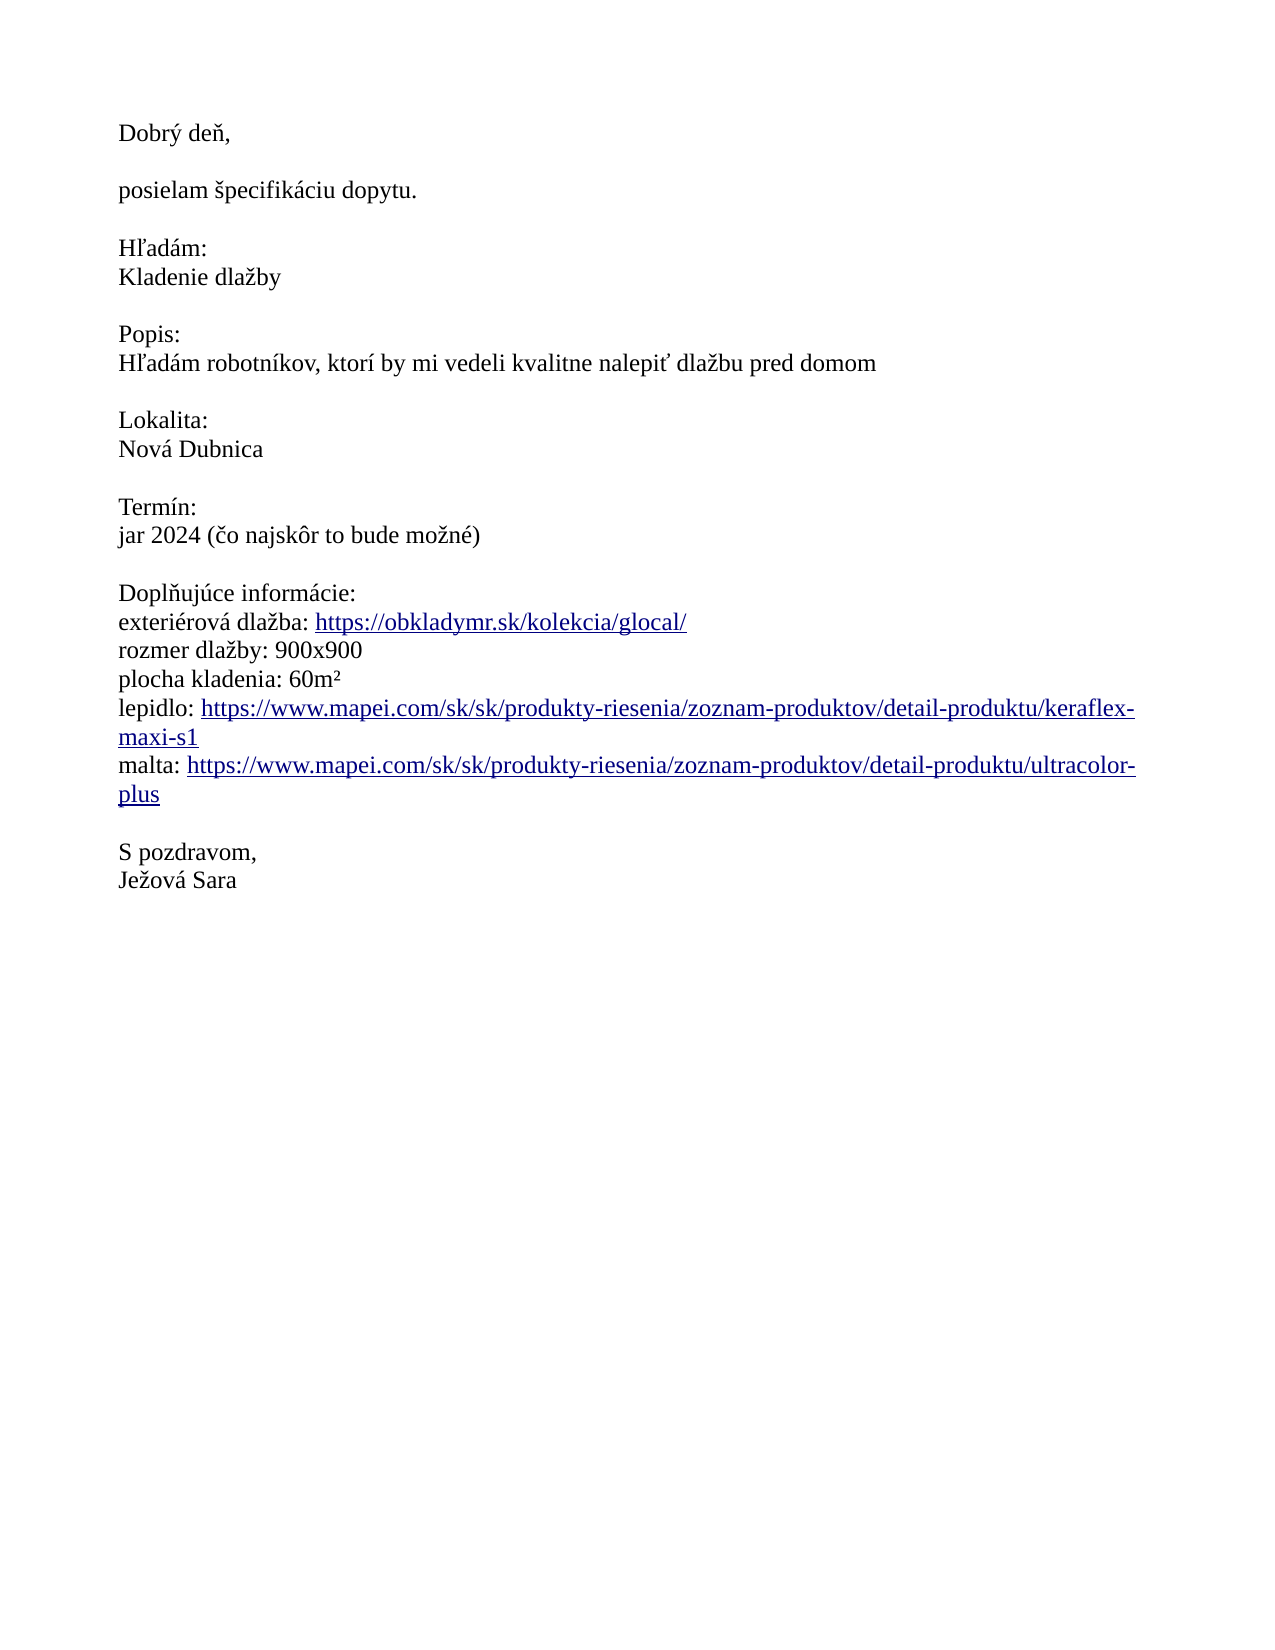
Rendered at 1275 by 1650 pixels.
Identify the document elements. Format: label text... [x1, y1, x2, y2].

text posielam špecifikáciu dopytu. [118, 176, 1157, 204]
text Hľadám: Kladenie dlažby Popis: Hľadám robotníkov, ktorí by mi vedeli kvalitne nalepiť dlažbu pred domom [118, 233, 1157, 377]
text Dobrý deň, [118, 118, 1157, 147]
text Lokalita: Nová Dubnica Termín: jar 2024 (čo najskôr to bude možné) Doplňujúce informácie: exteriérová dlažba: https://obkladymr.sk/kolekcia/glocal/ rozmer dlažby: 900x900 plocha kladenia: 60m² lepidlo: https://www.mapei.com/sk/sk/produkty-riesenia/zoznam-produktov/detail-produktu/keraflex-maxi-s1 malta: https://www.mapei.com/sk/sk/produkty-riesenia/zoznam-produktov/detail-produktu/ultracolor-plus [118, 377, 1157, 808]
text S pozdravom, [118, 837, 1157, 866]
text Ježová Sara [118, 866, 1157, 894]
